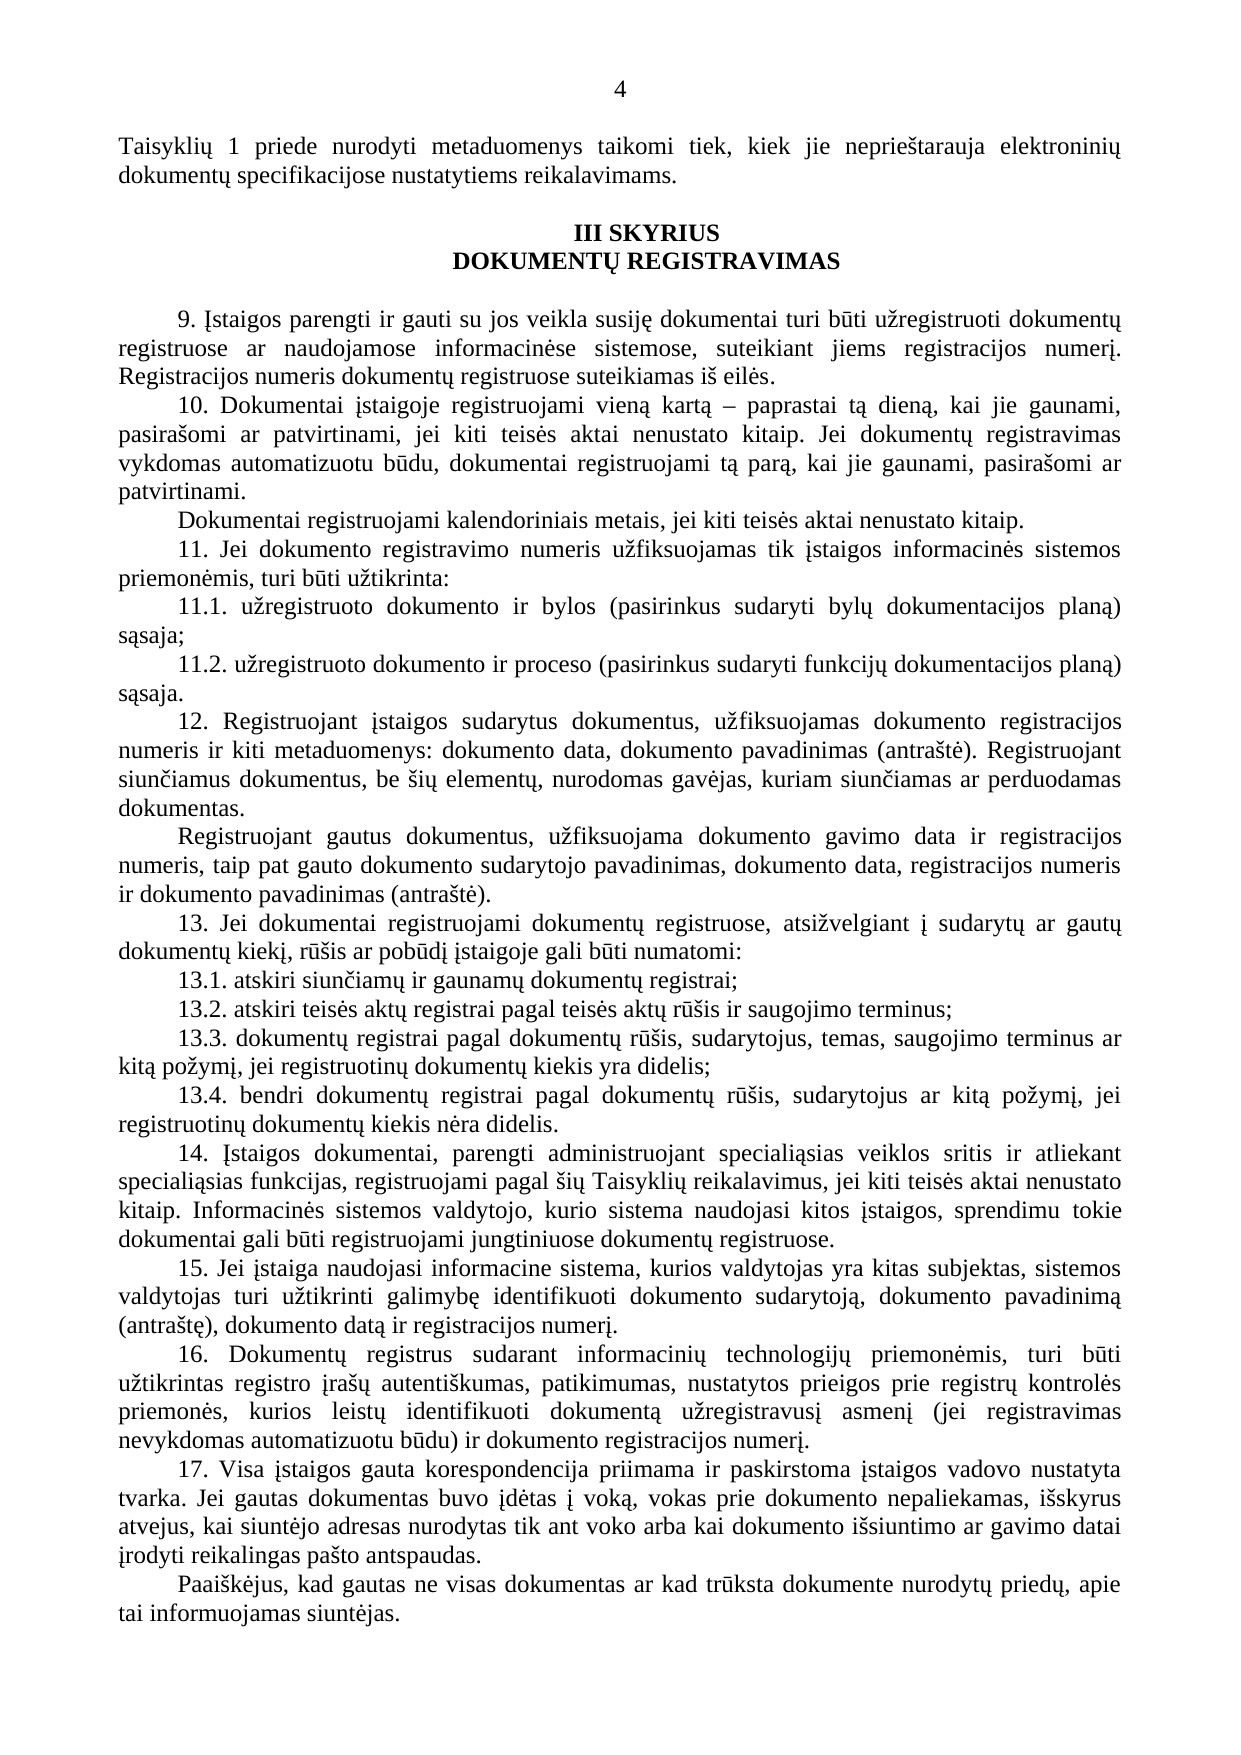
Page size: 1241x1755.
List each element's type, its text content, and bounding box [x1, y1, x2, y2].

text Dokumentų REGISTRAVIMAS [118, 246, 1122, 275]
text 14. Įstaigos dokumentai, parengti administruojant specialiąsias veiklos sritis ir atliekant specialiąsias funkcijas, registruojami pagal šių Taisyklių reikalavimus, jei kiti teisės aktai nenustato kitaip. Informacinės sistemos valdytojo, kurio sistema naudojasi kitos įstaigos, sprendimu tokie dokumentai gali būti registruojami jungtiniuose dokumentų registruose. [118, 1138, 1122, 1253]
text IiI SKYRIUS [118, 218, 1122, 246]
text 9. Įstaigos parengti ir gauti su jos veikla susiję dokumentai turi būti užregistruoti dokumentų registruose ar naudojamose informacinėse sistemose, suteikiant jiems registracijos numerį. Registracijos numeris dokumentų registruose suteikiamas iš eilės. [118, 304, 1122, 390]
text Paaiškėjus, kad gautas ne visas dokumentas ar kad trūksta dokumente nurodytų priedų, apie tai informuojamas siuntėjas. [118, 1569, 1122, 1626]
text 13.3. dokumentų registrai pagal dokumentų rūšis, sudarytojus, temas, saugojimo terminus ar kitą požymį, jei registruotinų dokumentų kiekis yra didelis; [118, 1023, 1122, 1080]
text 15. Jei įstaiga naudojasi informacine sistema, kurios valdytojas yra kitas subjektas, sistemos valdytojas turi užtikrinti galimybę identifikuoti dokumento sudarytoją, dokumento pavadinimą (antraštę), dokumento datą ir registracijos numerį. [118, 1253, 1122, 1339]
text 11.1. užregistruoto dokumento ir bylos (pasirinkus sudaryti bylų dokumentacijos planą) sąsaja; [118, 591, 1122, 649]
text Taisyklių 1 priede nurodyti metaduomenys taikomi tiek, kiek jie neprieštarauja elektroninių dokumentų specifikacijose nustatytiems reikalavimams. [118, 131, 1122, 189]
text Registruojant gautus dokumentus, užfiksuojama dokumento gavimo data ir registracijos numeris, taip pat gauto dokumento sudarytojo pavadinimas, dokumento data, registracijos numeris ir dokumento pavadinimas (antraštė). [118, 821, 1122, 908]
text 13.1. atskiri siunčiamų ir gaunamų dokumentų registrai; [118, 965, 1122, 994]
text 16. Dokumentų registrus sudarant informacinių technologijų priemonėmis, turi būti užtikrintas registro įrašų autentiškumas, patikimumas, nustatytos prieigos prie registrų kontrolės priemonės, kurios leistų identifikuoti dokumentą užregistravusį asmenį (jei registravimas nevykdomas automatizuotu būdu) ir dokumento registracijos numerį. [118, 1339, 1122, 1454]
text 10. Dokumentai įstaigoje registruojami vieną kartą – paprastai tą dieną, kai jie gaunami, pasirašomi ar patvirtinami, jei kiti teisės aktai nenustato kitaip. Jei dokumentų registravimas vykdomas automatizuotu būdu, dokumentai registruojami tą parą, kai jie gaunami, pasirašomi ar patvirtinami. [118, 390, 1122, 505]
text 11.2. užregistruoto dokumento ir proceso (pasirinkus sudaryti funkcijų dokumentacijos planą) sąsaja. [118, 649, 1122, 706]
text 12. Registruojant įstaigos sudarytus dokumentus, užfiksuojamas dokumento registracijos numeris ir kiti metaduomenys: dokumento data, dokumento pavadinimas (antraštė). Registruojant siunčiamus dokumentus, be šių elementų, nurodomas gavėjas, kuriam siunčiamas ar perduodamas dokumentas. [118, 706, 1122, 821]
text Dokumentai registruojami kalendoriniais metais, jei kiti teisės aktai nenustato kitaip. [118, 505, 1122, 534]
text 17. Visa įstaigos gauta korespondencija priimama ir paskirstoma įstaigos vadovo nustatyta tvarka. Jei gautas dokumentas buvo įdėtas į voką, vokas prie dokumento nepaliekamas, išskyrus atvejus, kai siuntėjo adresas nurodytas tik ant voko arba kai dokumento išsiuntimo ar gavimo datai įrodyti reikalingas pašto antspaudas. [118, 1454, 1122, 1569]
text 11. Jei dokumento registravimo numeris užfiksuojamas tik įstaigos informacinės sistemos priemonėmis, turi būti užtikrinta: [118, 534, 1122, 591]
text 13. Jei dokumentai registruojami dokumentų registruose, atsižvelgiant į sudarytų ar gautų dokumentų kiekį, rūšis ar pobūdį įstaigoje gali būti numatomi: [118, 908, 1122, 965]
text 13.4. bendri dokumentų registrai pagal dokumentų rūšis, sudarytojus ar kitą požymį, jei registruotinų dokumentų kiekis nėra didelis. [118, 1080, 1122, 1138]
text 13.2. atskiri teisės aktų registrai pagal teisės aktų rūšis ir saugojimo terminus; [118, 994, 1122, 1023]
